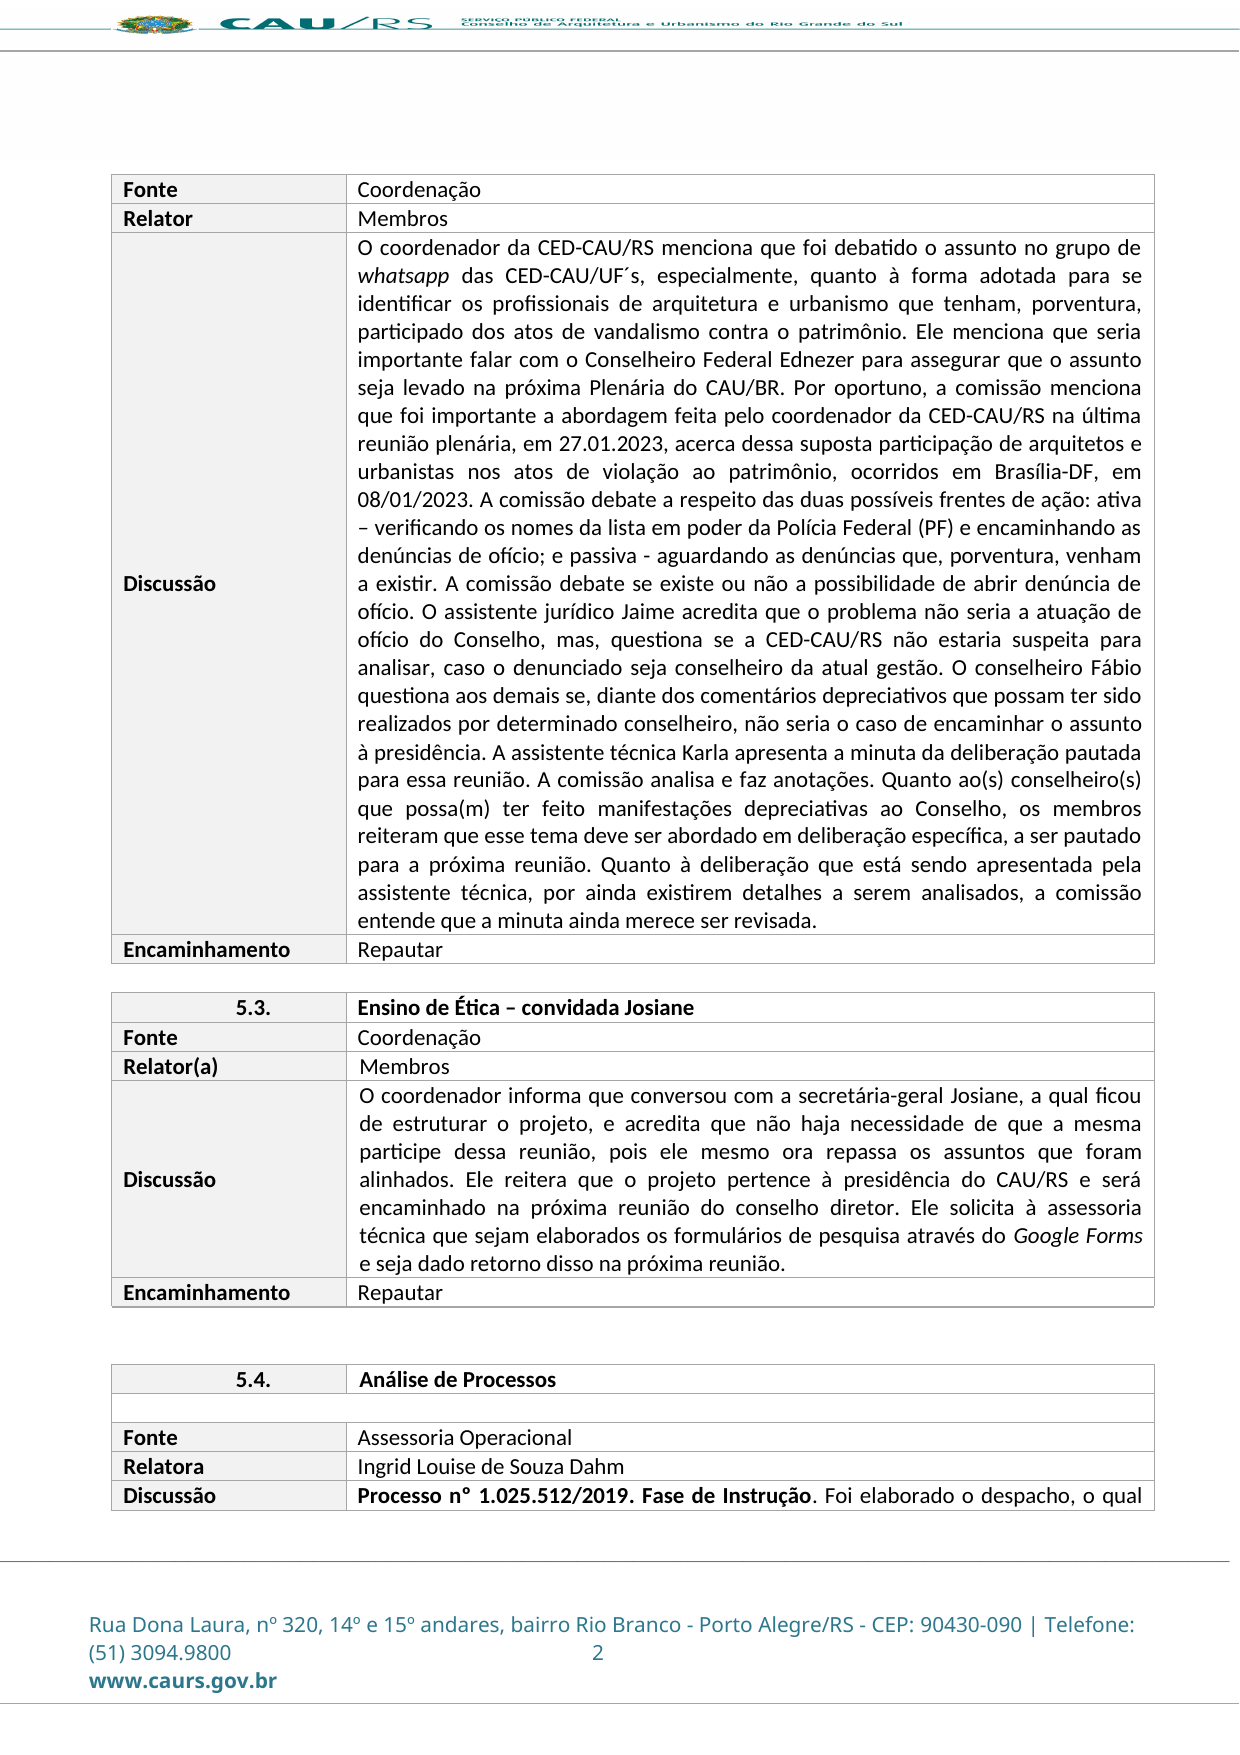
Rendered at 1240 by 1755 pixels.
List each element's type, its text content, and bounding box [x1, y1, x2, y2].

table_cell [1155, 232, 1159, 934]
table_cell [1155, 203, 1159, 232]
table_cell Encaminhamento [112, 1278, 346, 1306]
table_cell Assessoria Operacional [347, 1423, 1154, 1451]
table_cell Discussão [112, 1481, 346, 1510]
table_cell [112, 1394, 1154, 1422]
table_cell [112, 993, 346, 1022]
table_cell Fonte [112, 1423, 346, 1451]
table_cell Encaminhamento [112, 935, 346, 963]
table_cell Discussão [112, 233, 346, 934]
table_cell Membros [347, 204, 1154, 232]
table_cell Repautar [347, 1278, 1154, 1306]
table_cell [346, 964, 1154, 992]
table_cell [1155, 1393, 1159, 1422]
table_cell Repautar [347, 935, 1154, 963]
table_cell [1155, 1022, 1159, 1051]
table_cell [112, 1308, 1154, 1364]
table_cell Relatora [112, 1452, 346, 1480]
table_cell Fonte [112, 175, 346, 203]
table_cell Membros [347, 1052, 1154, 1080]
table_cell [1155, 934, 1159, 963]
table_cell Análise de Processos [347, 1365, 1154, 1393]
table_cell [112, 1365, 346, 1393]
table_cell [1155, 992, 1159, 1022]
table_cell [1154, 963, 1159, 992]
table_cell Ingrid Louise de Souza Dahm [347, 1452, 1154, 1480]
table_cell [1155, 1277, 1159, 1306]
table_cell Ensino de Ética – convidada Josiane [347, 993, 1154, 1022]
table_cell [1155, 1364, 1159, 1393]
table_cell Coordenação [347, 1023, 1154, 1051]
table_cell [1155, 1051, 1159, 1080]
table_cell [1155, 1480, 1159, 1510]
table_cell [1155, 1451, 1159, 1480]
table_cell Discussão [112, 1081, 346, 1277]
table_cell Coordenação [347, 175, 1154, 203]
table_cell Relator [112, 204, 346, 232]
table_cell [1155, 1080, 1159, 1277]
table_cell [1155, 174, 1159, 203]
table_cell [1155, 1306, 1159, 1364]
table_cell [112, 964, 346, 992]
table_cell [1155, 1422, 1159, 1451]
table_cell O coordenador informa que conversou com a secretária-geral Josiane, a qual ficou de estruturar o projeto, e acredita que não haja necessidade de que a mesma participe dessa reunião, pois ele mesmo ora repassa os assuntos que foram alinhados. Ele reitera que o projeto pertence à presidência do CAU/RS e será encaminhado na próxima reunião do conselho diretor. Ele solicita à assessoria técnica que sejam elaborados os formulários de pesquisa através do Google Forms e seja dado retorno disso na próxima reunião. [347, 1081, 1154, 1277]
table_cell Fonte [112, 1023, 346, 1051]
table_cell Processo nº 1.025.512/2019. Fase de Instrução. Foi elaborado o despacho, o qual [347, 1481, 1154, 1510]
table_cell O coordenador da CED-CAU/RS menciona que foi debatido o assunto no grupo de whatsapp das CED-CAU/UF´s, especialmente, quanto à forma adotada para se identificar os profissionais de arquitetura e urbanismo que tenham, porventura, participado dos atos de vandalismo contra o patrimônio. Ele menciona que seria importante falar com o Conselheiro Federal Ednezer para assegurar que o assunto seja levado na próxima Plenária do CAU/BR. Por oportuno, a comissão menciona que foi importante a abordagem feita pelo coordenador da CED-CAU/RS na última reunião plenária, em 27.01.2023, acerca dessa suposta participação de arquitetos e urbanistas nos atos de violação ao patrimônio, ocorridos em Brasília-DF, em 08/01/2023. A comissão debate a respeito das duas possíveis frentes de ação: ativa – verificando os nomes da lista em poder da Polícia Federal (PF) e encaminhando as denúncias de ofício; e passiva - aguardando as denúncias que, porventura, venham a existir. A comissão debate se existe ou não a possibilidade de abrir denúncia de ofício. O assistente jurídico Jaime acredita que o problema não seria a atuação de ofício do Conselho, mas, questiona se a CED-CAU/RS não estaria suspeita para analisar, caso o denunciado seja conselheiro da atual gestão. O conselheiro Fábio questiona aos demais se, diante dos comentários depreciativos que possam ter sido realizados por determinado conselheiro, não seria o caso de encaminhar o assunto à presidência. A assistente técnica Karla apresenta a minuta da deliberação pautada para essa reunião. A comissão analisa e faz anotações. Quanto ao(s) conselheiro(s) que possa(m) ter feito manifestações depreciativas ao Conselho, os membros reiteram que esse tema deve ser abordado em deliberação específica, a ser pautado para a próxima reunião. Quanto à deliberação que está sendo apresentada pela assistente técnica, por ainda existirem detalhes a serem analisados, a comissão entende que a minuta ainda merece ser revisada. [347, 233, 1154, 934]
table_cell Relator(a) [112, 1052, 346, 1080]
